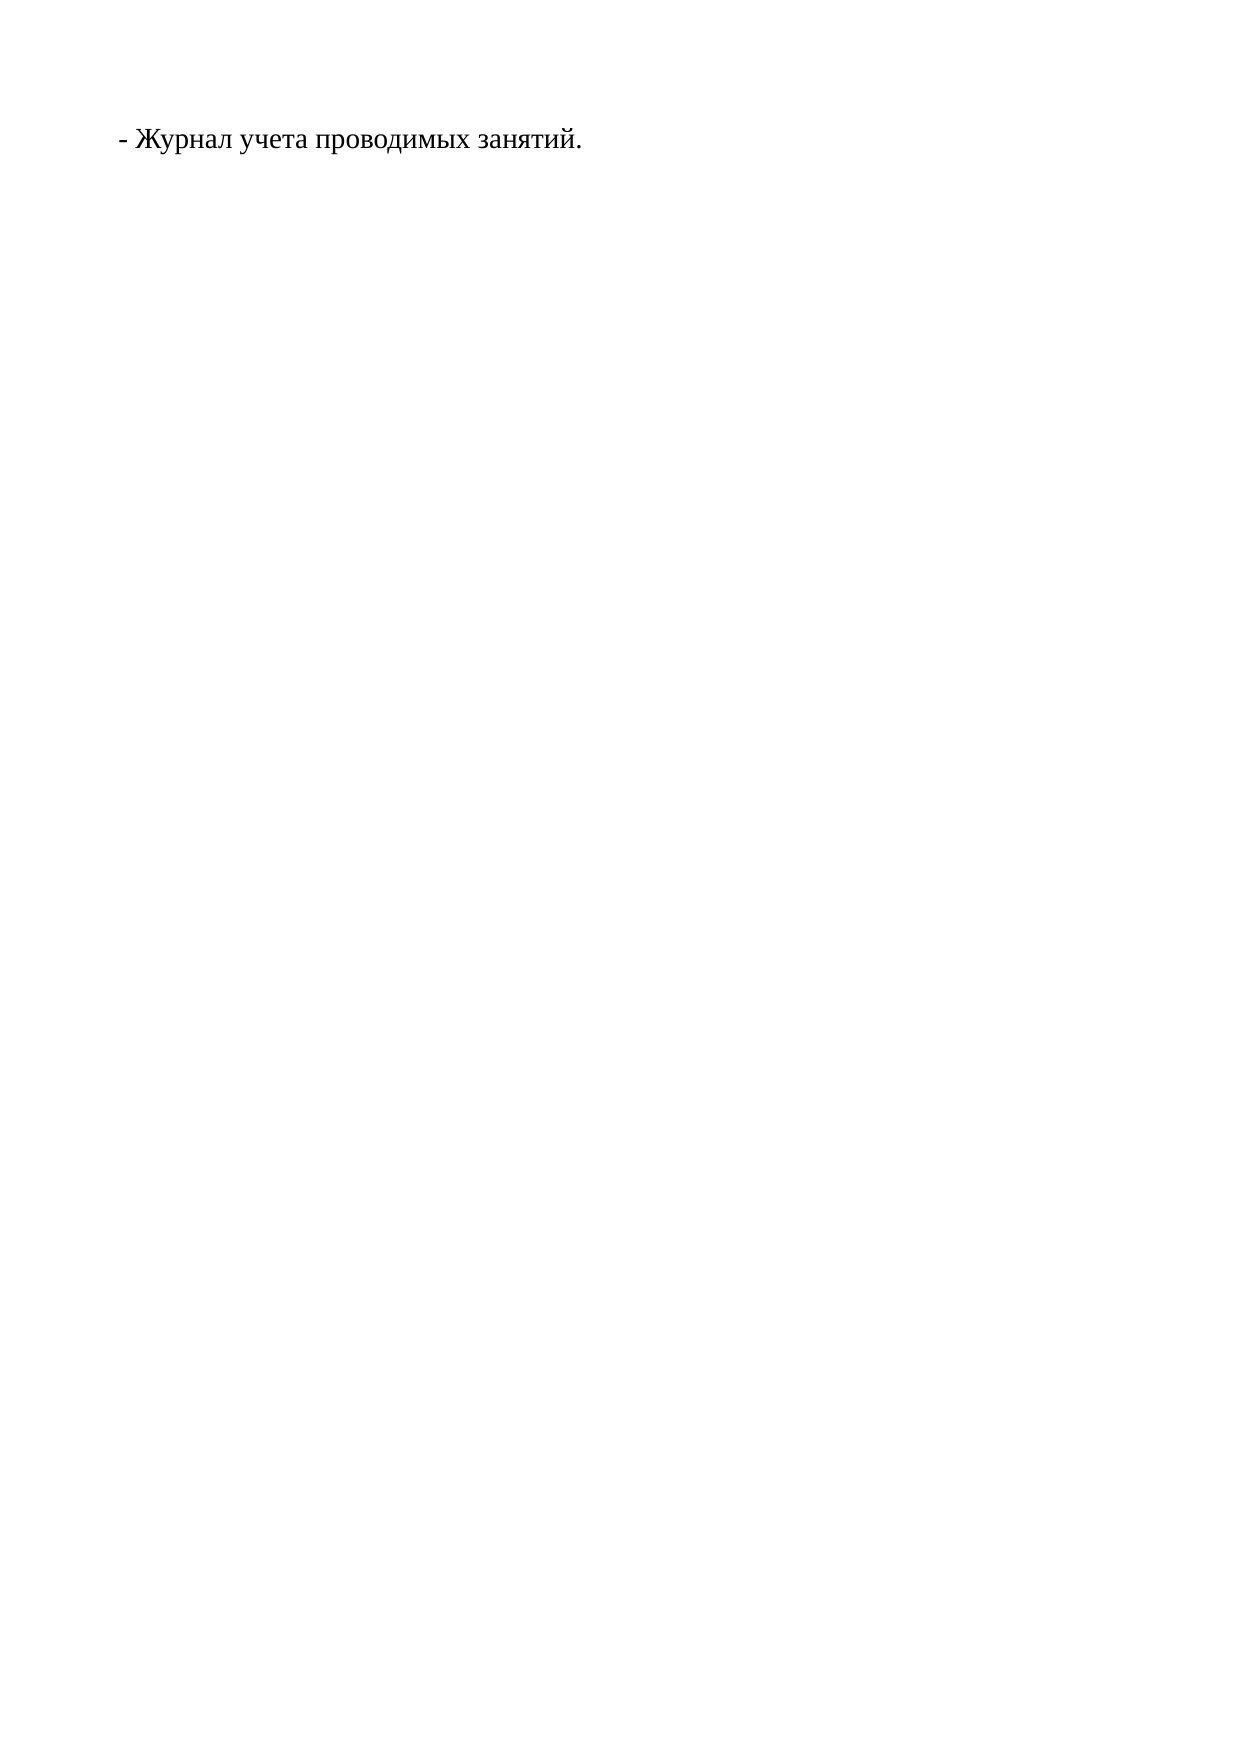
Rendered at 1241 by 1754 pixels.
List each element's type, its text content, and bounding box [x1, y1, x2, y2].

text - Журнал учета проводимых занятий. [118, 118, 1122, 156]
